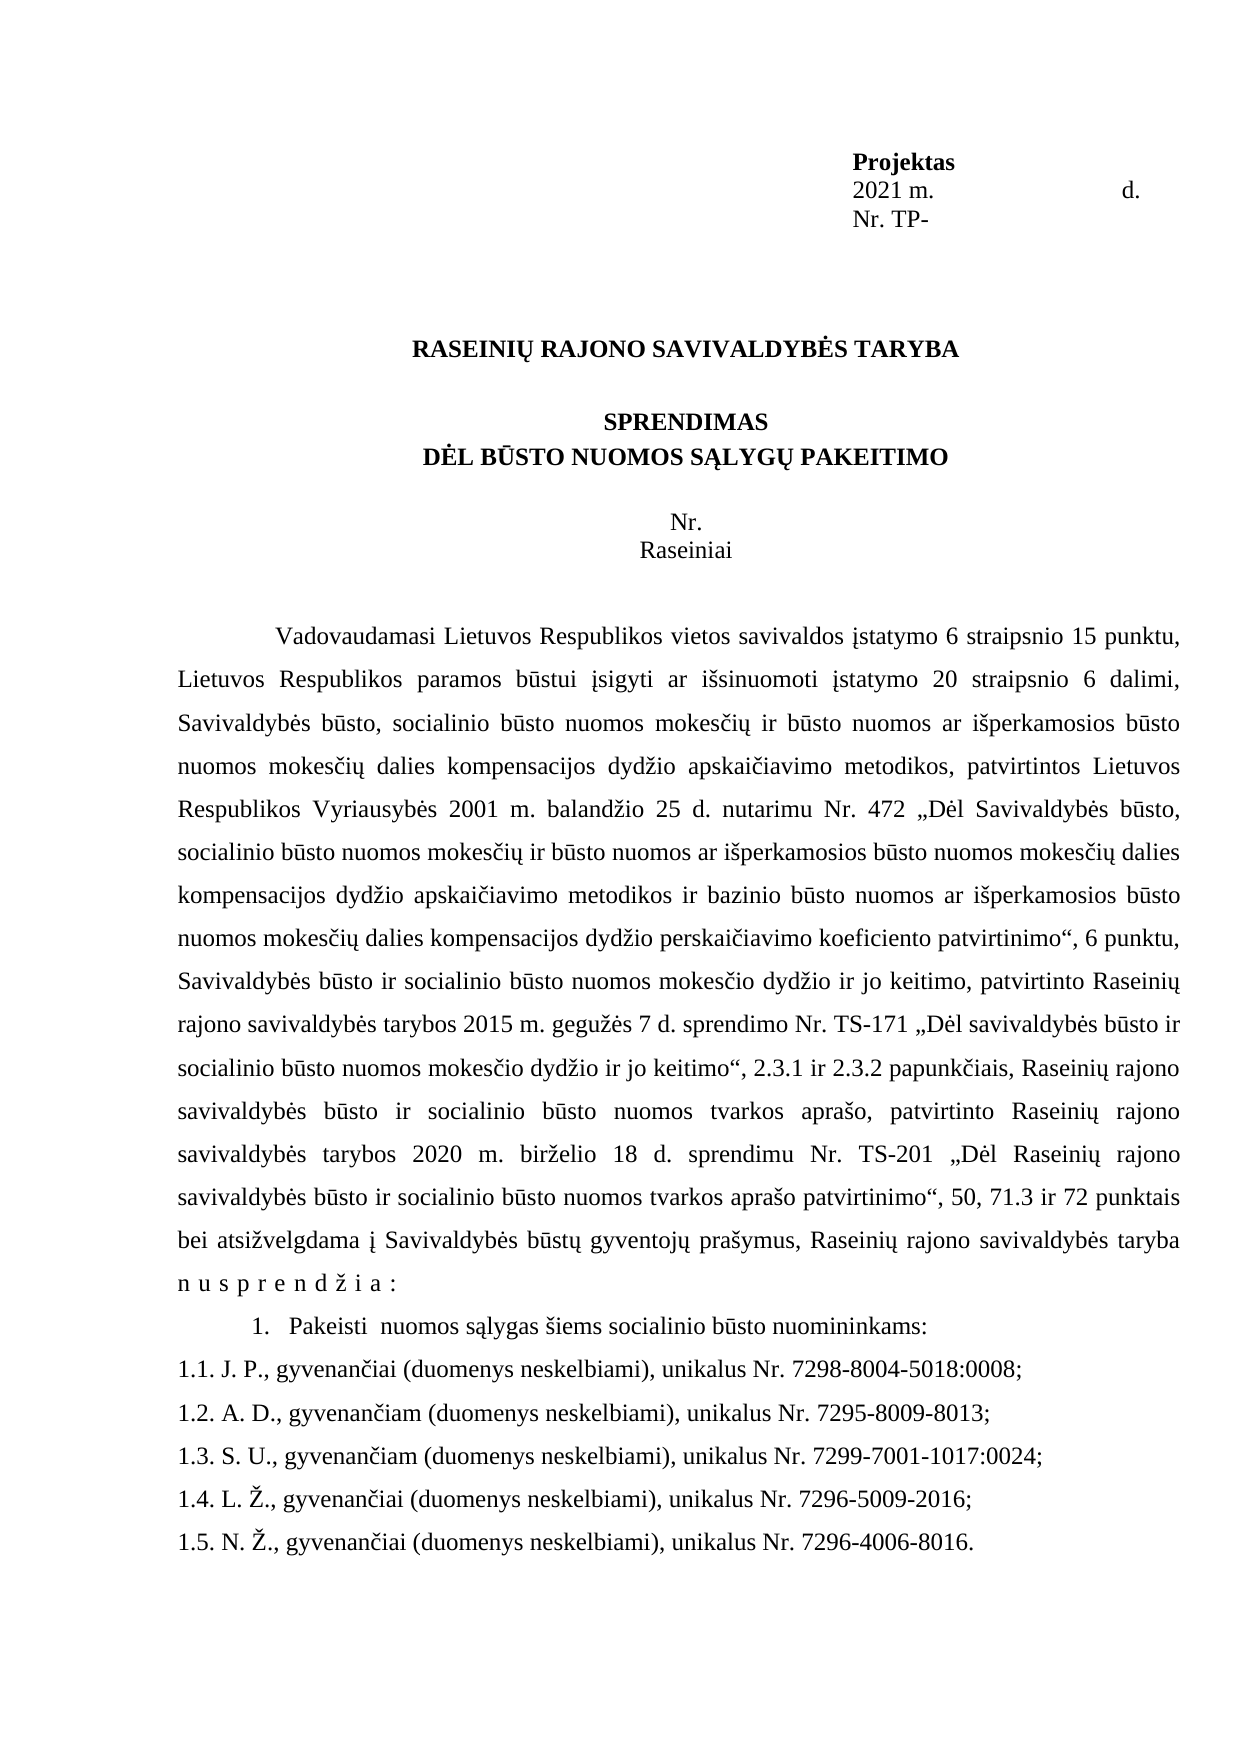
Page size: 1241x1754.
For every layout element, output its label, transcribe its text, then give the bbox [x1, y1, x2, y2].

text 1.2. A. D., gyvenančiam (duomenys neskelbiami), unikalus Nr. 7295-8009-8013; [177, 1398, 1181, 1426]
text 2021 m. d. [177, 176, 1181, 204]
table_header [177, 262, 1194, 334]
text Vadovaudamasi Lietuvos Respublikos vietos savivaldos įstatymo 6 straipsnio 15 punktu, Lietuvos Respublikos paramos būstui įsigyti ar išsinuomoti įstatymo 20 straipsnio 6 dalimi, Savivaldybės būsto, socialinio būsto nuomos mokesčių ir būsto nuomos ar išperkamosios būsto nuomos mokesčių dalies kompensacijos dydžio apskaičiavimo metodikos, patvirtintos Lietuvos Respublikos Vyriausybės 2001 m. balandžio 25 d. nutarimu Nr. 472 „Dėl Savivaldybės būsto, socialinio būsto nuomos mokesčių ir būsto nuomos ar išperkamosios būsto nuomos mokesčių dalies kompensacijos dydžio apskaičiavimo metodikos ir bazinio būsto nuomos ar išperkamosios būsto nuomos mokesčių dalies kompensacijos dydžio perskaičiavimo koeficiento patvirtinimo“, 6 punktu, Savivaldybės būsto ir socialinio būsto nuomos mokesčio dydžio ir jo keitimo, patvirtinto Raseinių rajono savivaldybės tarybos 2015 m. gegužės 7 d. sprendimo Nr. TS-171 „Dėl savivaldybės būsto ir socialinio būsto nuomos mokesčio dydžio ir jo keitimo“, 2.3.1 ir 2.3.2 papunkčiais, Raseinių rajono savivaldybės būsto ir socialinio būsto nuomos tvarkos aprašo, patvirtinto Raseinių rajono savivaldybės tarybos 2020 m. birželio 18 d. sprendimu Nr. TS-201 „Dėl Raseinių rajono savivaldybės būsto ir socialinio būsto nuomos tvarkos aprašo patvirtinimo“, 50, 71.3 ir 72 punktais bei atsižvelgdama į Savivaldybės būstų gyventojų prašymus, Raseinių rajono savivaldybės taryba nusprendžia: [177, 621, 1181, 1297]
table_cell RASEINIŲ RAJONO SAVIVALDYBĖS TARYBA [177, 335, 1194, 407]
text 1. Pakeisti nuomos sąlygas šiems socialinio būsto nuomininkams: [251, 1311, 1181, 1340]
text Nr. TP- [177, 204, 1181, 233]
table_cell DĖL BŪSTO NUOMOS SĄLYGŲ PAKEITImo [177, 443, 1194, 478]
text 1.1. J. P., gyvenančiai (duomenys neskelbiami), unikalus Nr. 7298-8004-5018:0008; [177, 1354, 1181, 1383]
table_cell SPRENDIMAS [177, 407, 1194, 442]
text 1.5. N. Ž., gyvenančiai (duomenys neskelbiami), unikalus Nr. 7296-4006-8016. [177, 1527, 1181, 1556]
table_cell Nr. Raseiniai [177, 478, 1194, 578]
text 1.4. L. Ž., gyvenančiai (duomenys neskelbiami), unikalus Nr. 7296-5009-2016; [177, 1484, 1181, 1513]
text Projektas [177, 147, 1181, 176]
text 1.3. S. U., gyvenančiam (duomenys neskelbiami), unikalus Nr. 7299-7001-1017:0024; [177, 1441, 1181, 1469]
